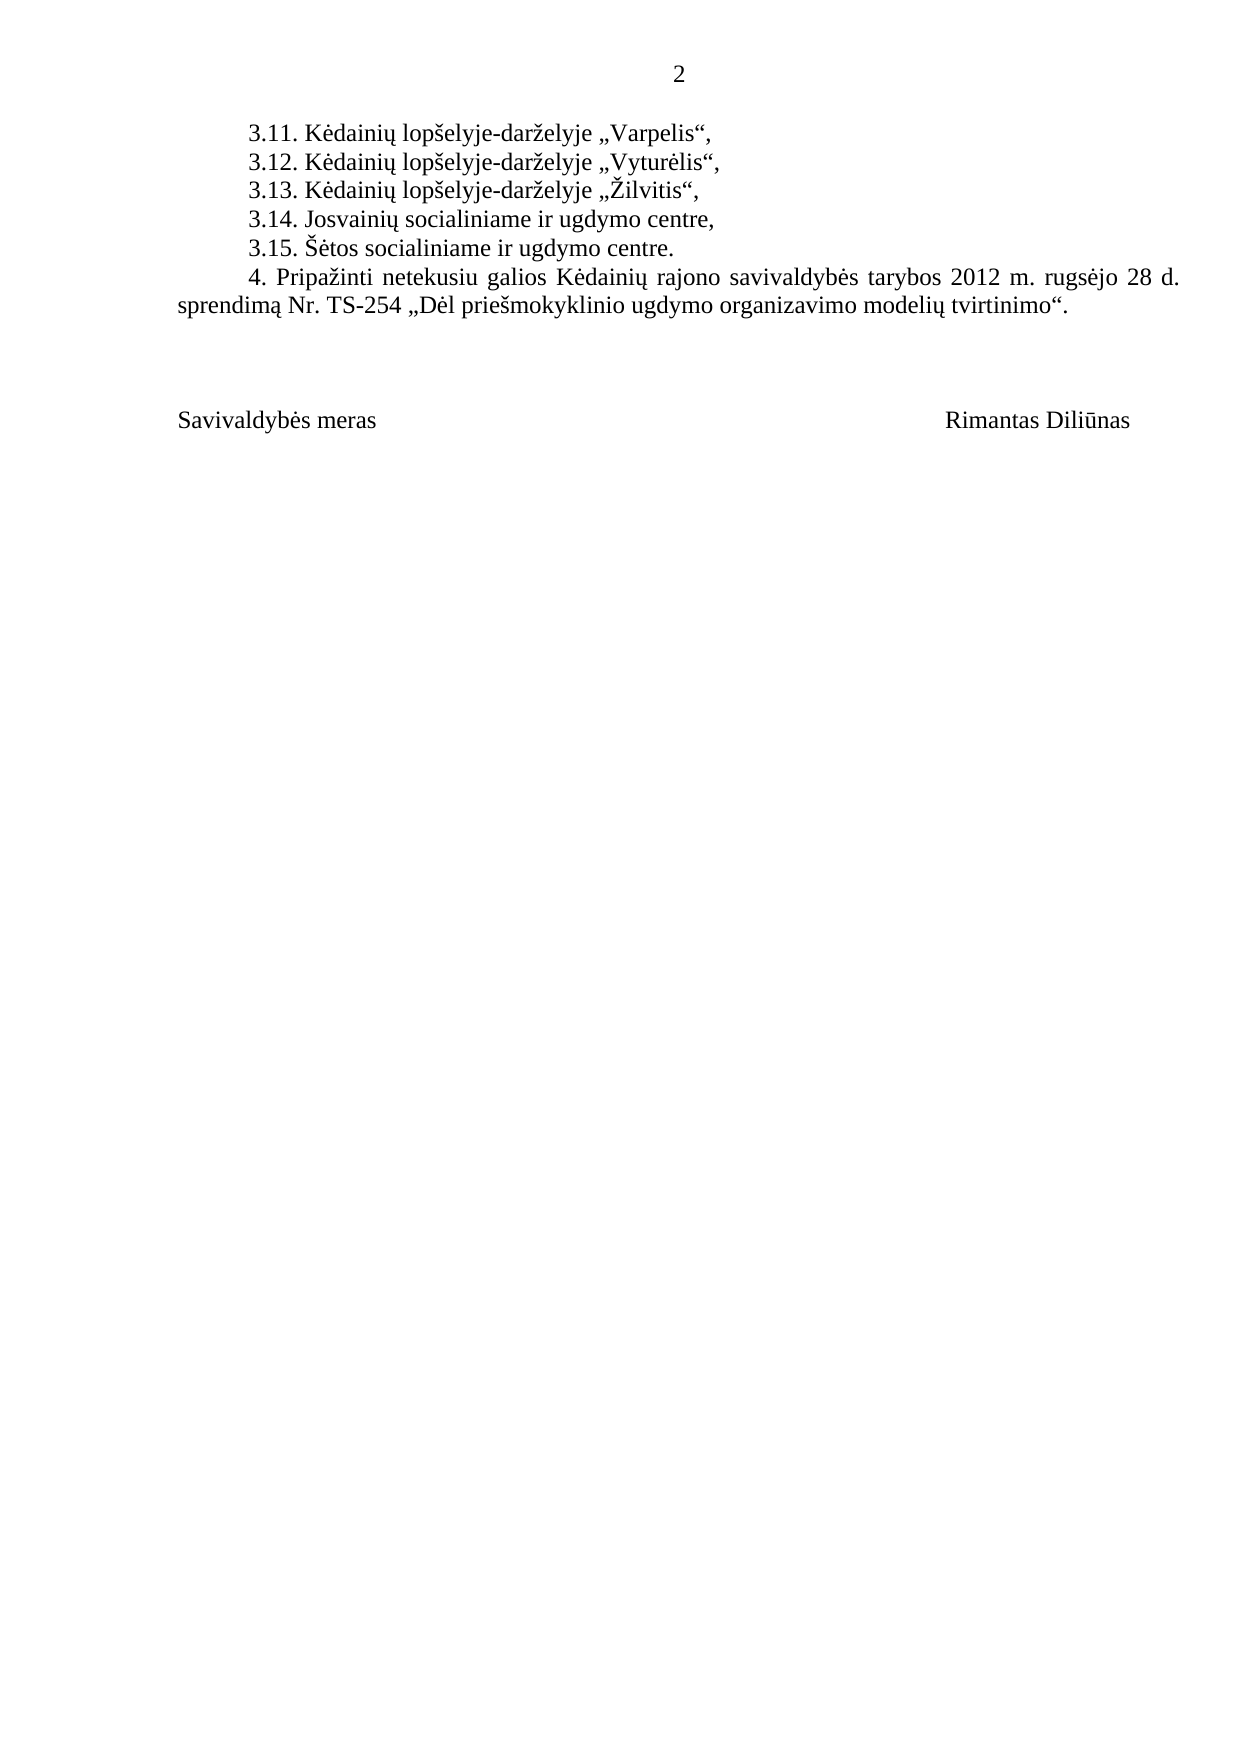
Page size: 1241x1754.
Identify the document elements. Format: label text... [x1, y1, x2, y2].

text 3.11. Kėdainių lopšelyje-darželyje „Varpelis“, [177, 118, 1181, 147]
text 4. Pripažinti netekusiu galios Kėdainių rajono savivaldybės tarybos 2012 m. rugsėjo 28 d. sprendimą Nr. TS-254 „Dėl priešmokyklinio ugdymo organizavimo modelių tvirtinimo“. [177, 262, 1181, 319]
text Savivaldybės meras Rimantas Diliūnas [177, 406, 1181, 434]
text 3.14. Josvainių socialiniame ir ugdymo centre, [177, 204, 1181, 233]
text 3.13. Kėdainių lopšelyje-darželyje „Žilvitis“, [177, 176, 1181, 204]
text 3.15. Šėtos socialiniame ir ugdymo centre. [177, 233, 1181, 262]
text 3.12. Kėdainių lopšelyje-darželyje „Vyturėlis“, [177, 147, 1181, 176]
